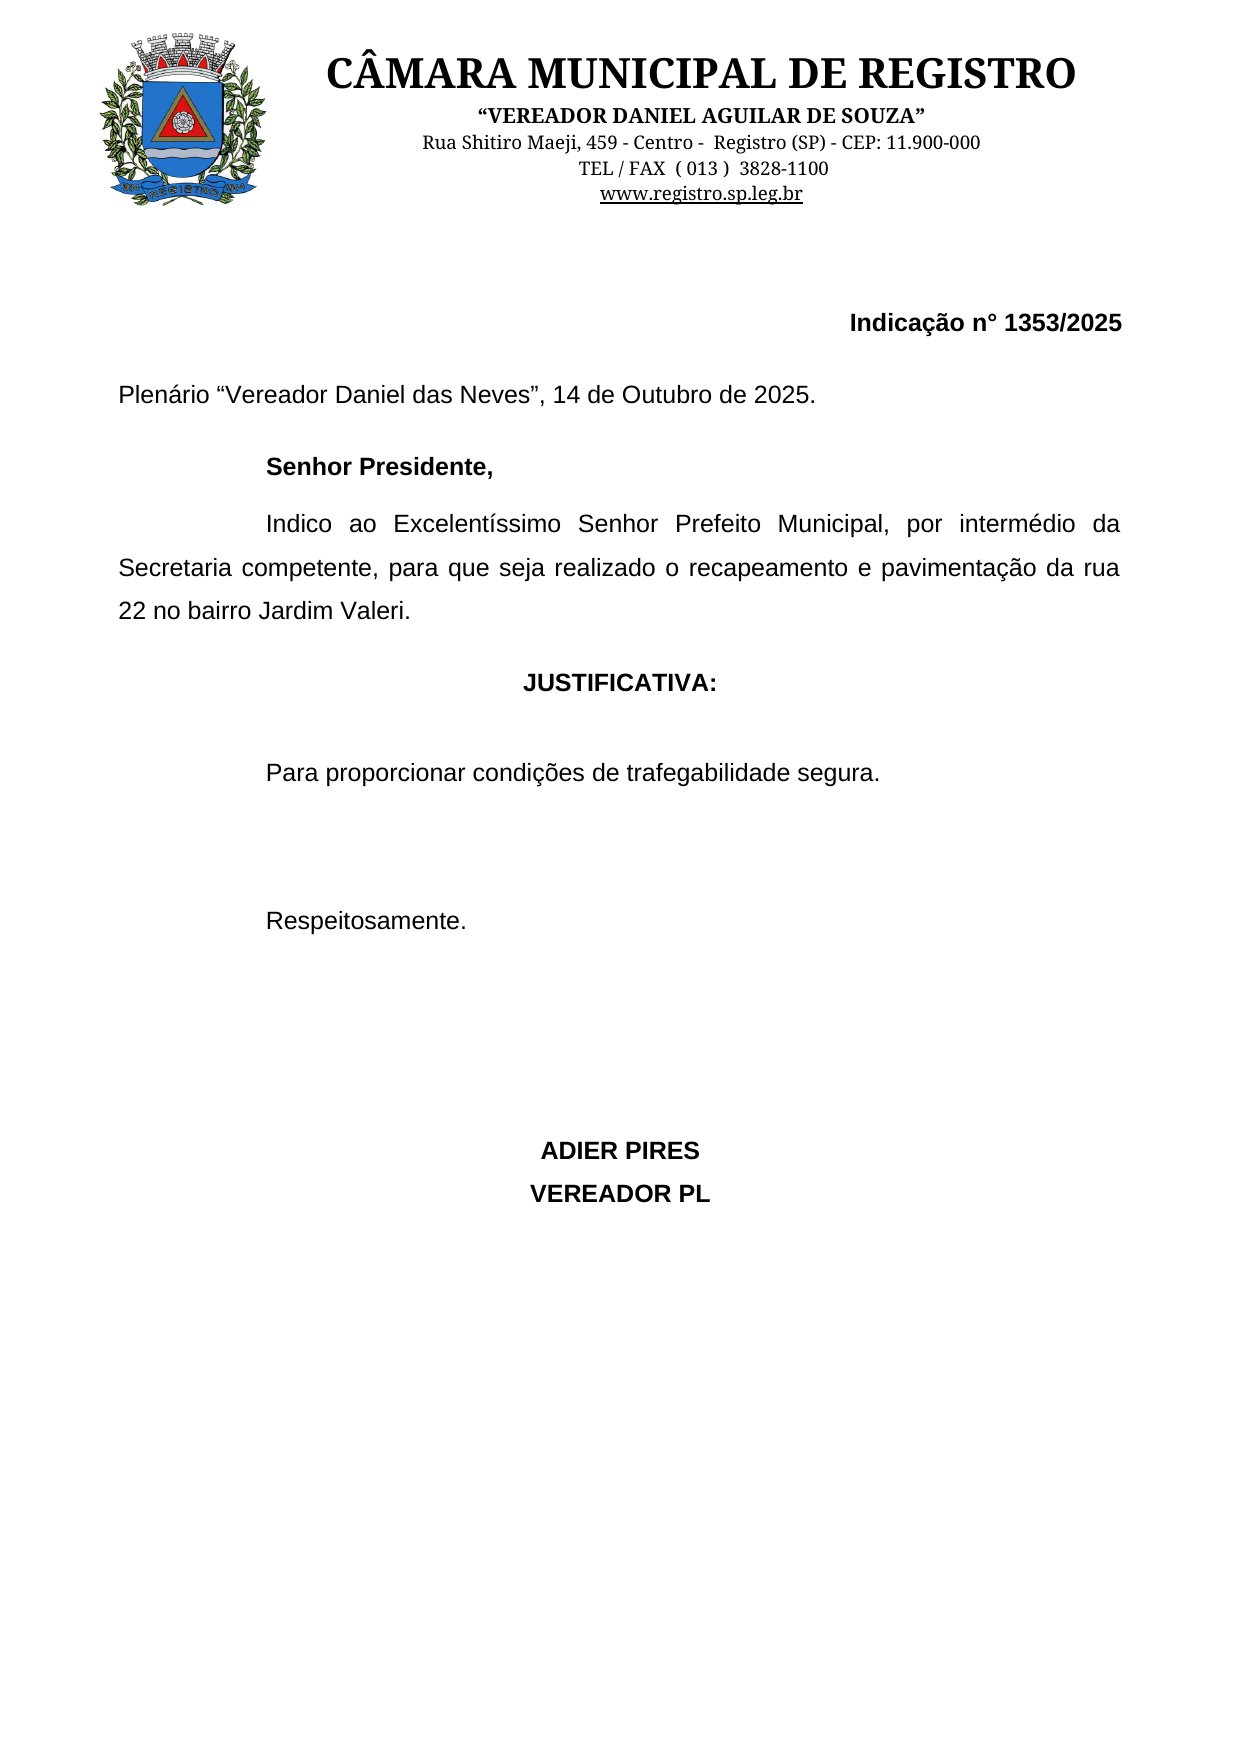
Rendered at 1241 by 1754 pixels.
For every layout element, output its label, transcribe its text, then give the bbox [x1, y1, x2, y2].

text VEREADOR PL [118, 1179, 1122, 1208]
text Indicação n° 1353/2025 [118, 308, 1122, 337]
text Indico ao Excelentíssimo Senhor Prefeito Municipal, por intermédio da Secretaria competente, para que seja realizado o recapeamento e pavimentação da rua 22 no bairro Jardim Valeri. [118, 509, 1122, 624]
text JUSTIFICATIVA: [118, 668, 1122, 696]
text Senhor Presidente, [118, 452, 1122, 481]
picture [95, 27, 271, 211]
text Plenário “Vereador Daniel das Neves”, 14 de Outubro de 2025. [118, 380, 1122, 409]
text Para proporcionar condições de trafegabilidade segura. [118, 758, 1122, 787]
text ADIER PIRES [118, 1136, 1122, 1165]
text Respeitosamente. [118, 906, 1122, 935]
